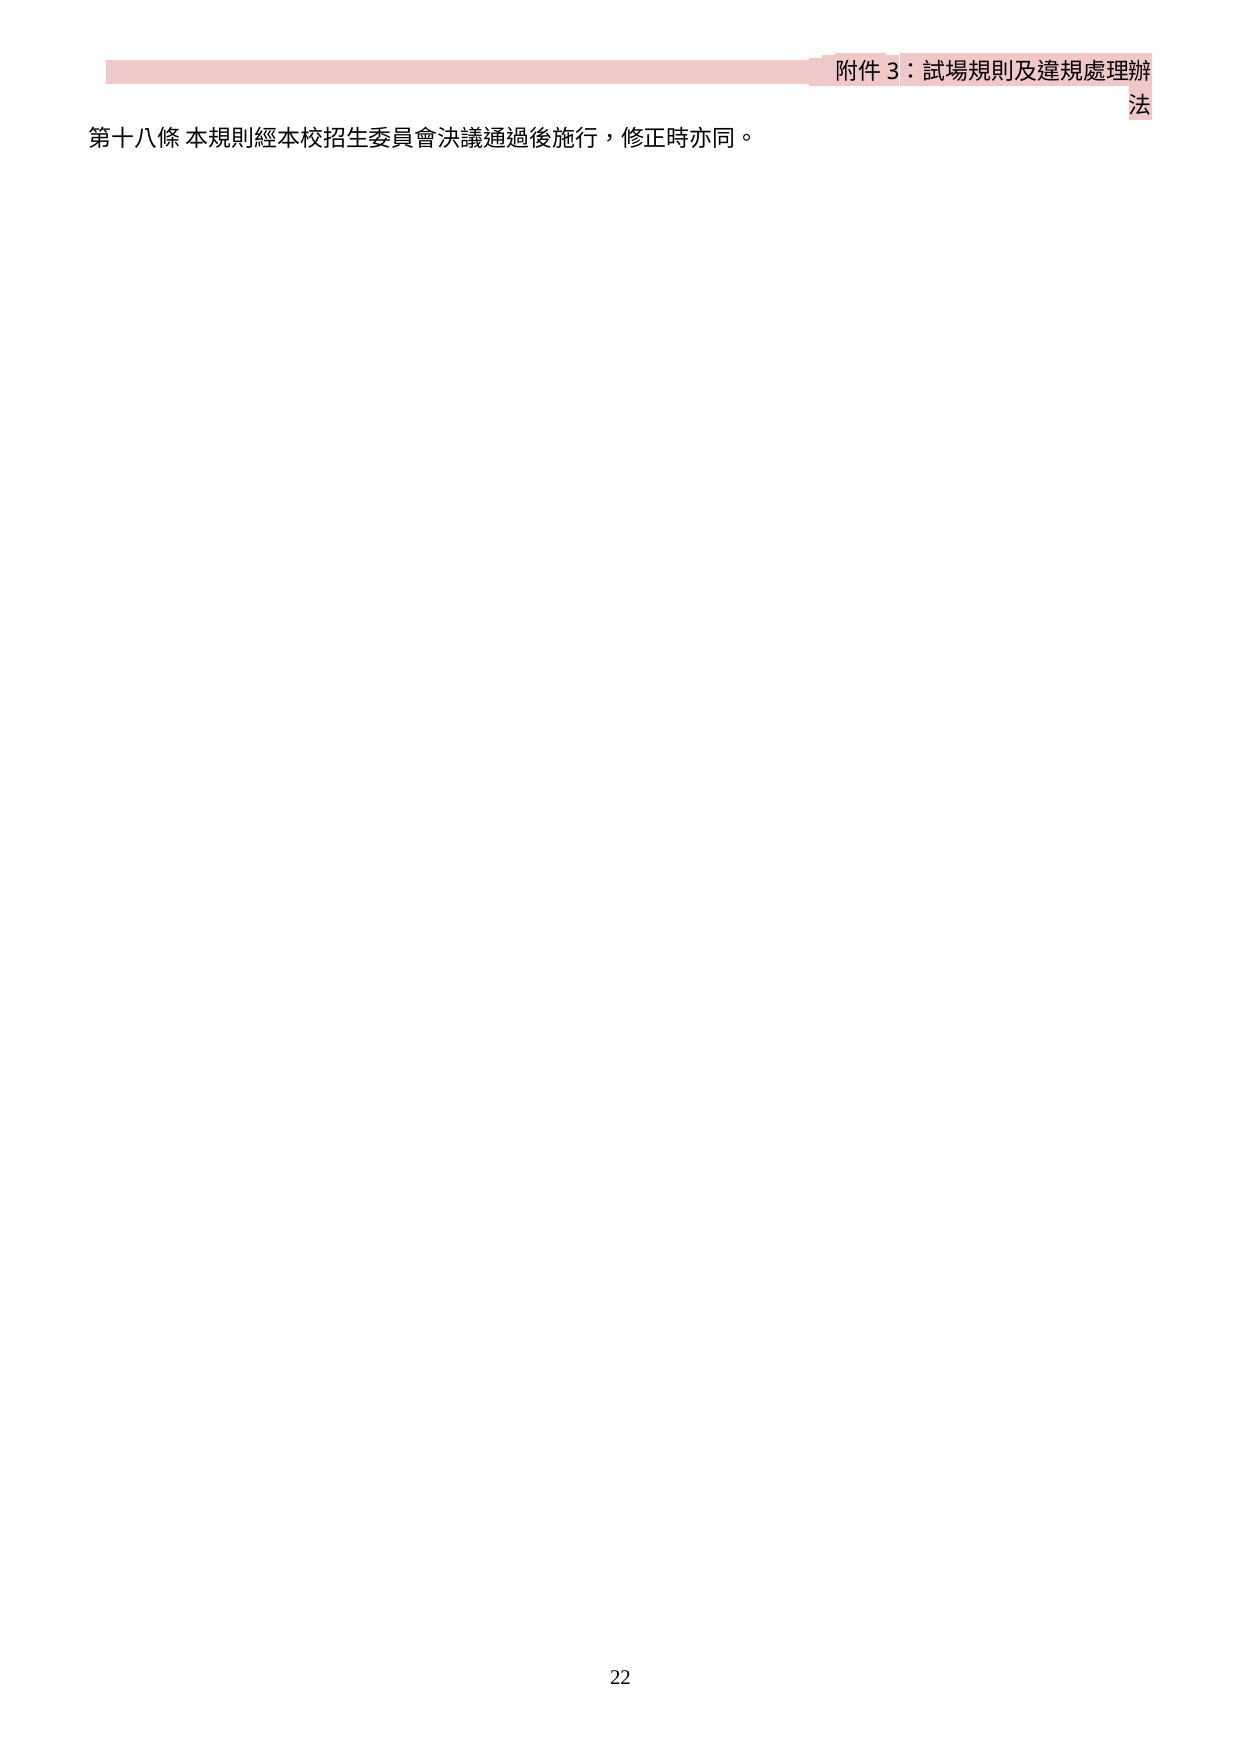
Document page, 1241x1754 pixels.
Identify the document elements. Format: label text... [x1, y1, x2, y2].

text 第十八條 本規則經本校招生委員會決議通過後施行，修正時亦同。 [89, 120, 1152, 153]
